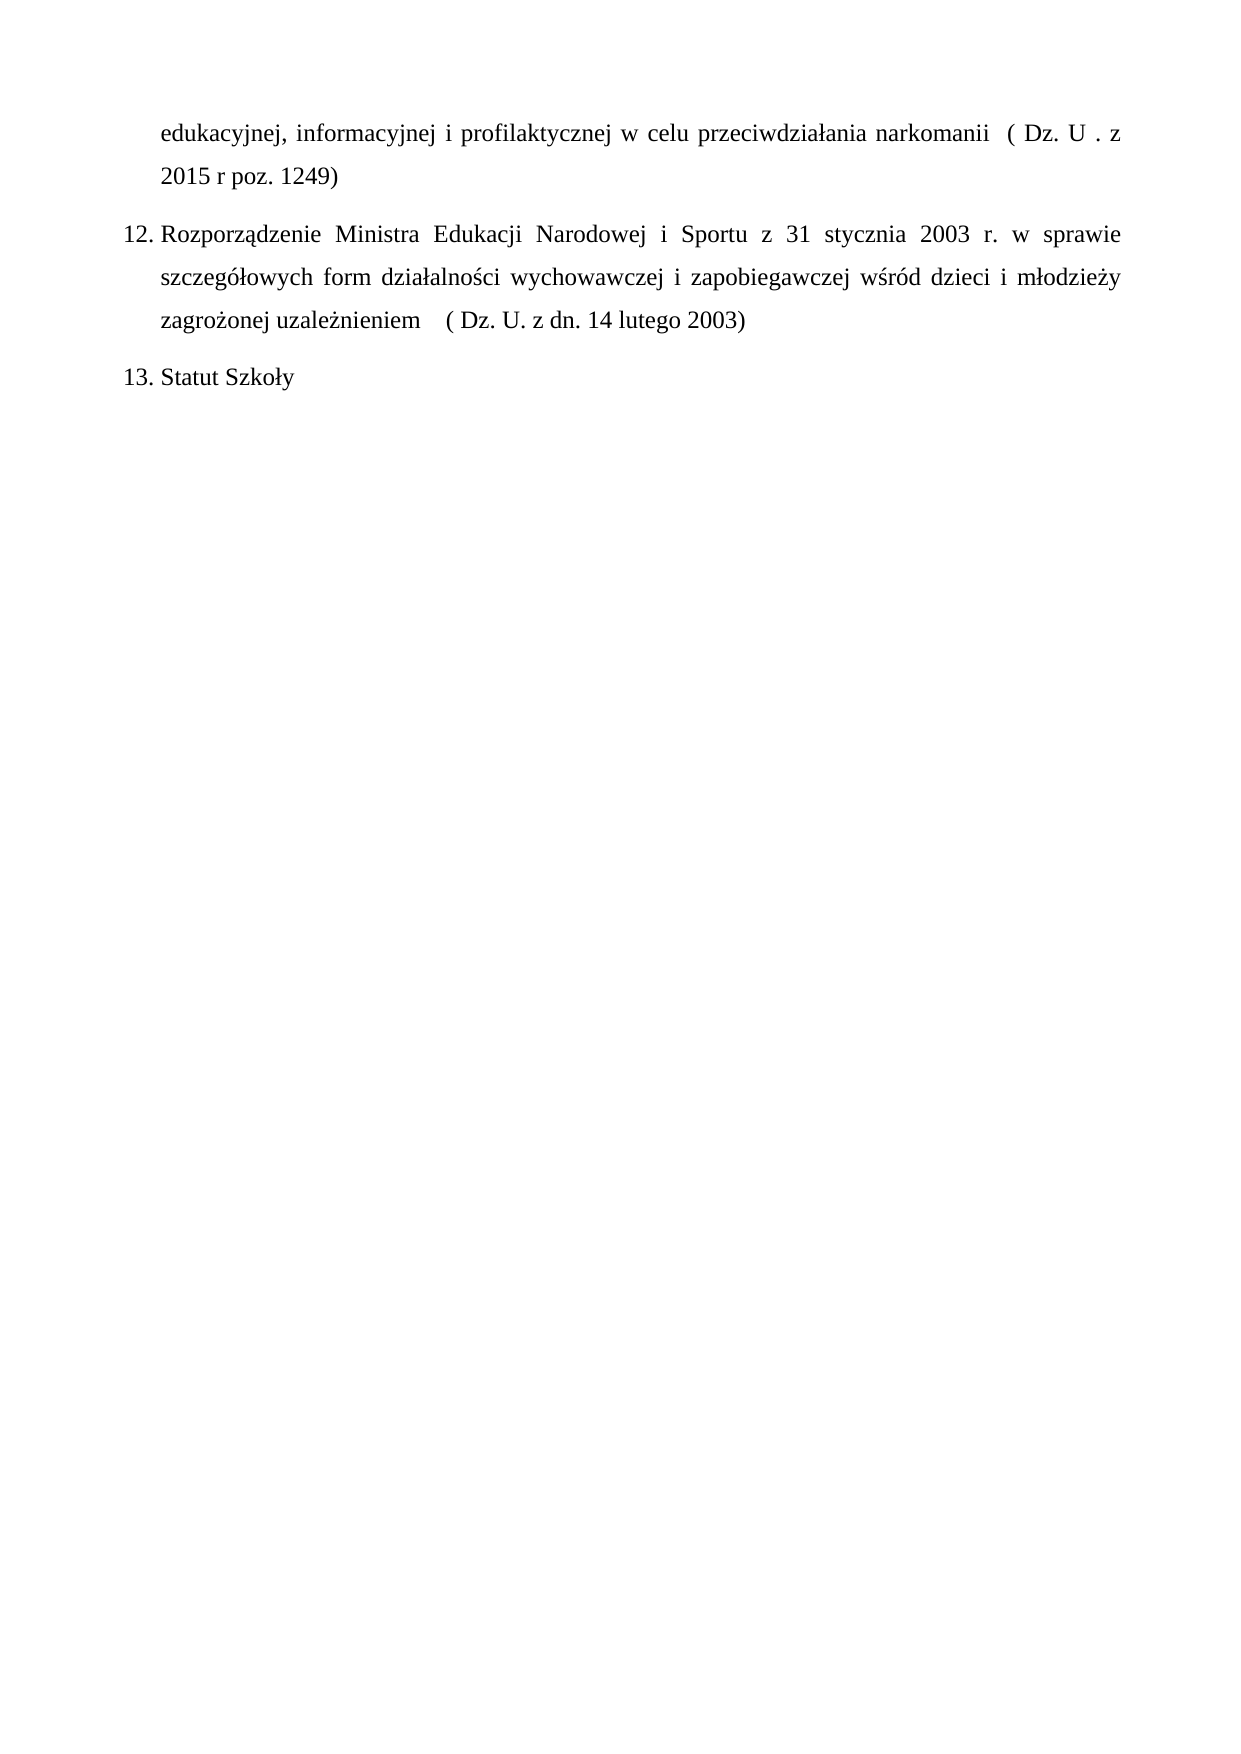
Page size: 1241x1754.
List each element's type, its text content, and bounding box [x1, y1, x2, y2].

list Rozporządzenie Ministra Edukacji Narodowej i Sportu z 31 stycznia 2003 r. w sprawie szczegółowych form działalności wychowawczej i zapobiegawczej wśród dzieci i młodzieży zagrożonej uzależnieniem ( Dz. U. z dn. 14 lutego 2003) [123, 219, 1122, 334]
list edukacyjnej, informacyjnej i profilaktycznej w celu przeciwdziałania narkomanii ( Dz. U . z 2015 r poz. 1249) [123, 118, 1122, 190]
list Statut Szkoły [123, 362, 1122, 391]
